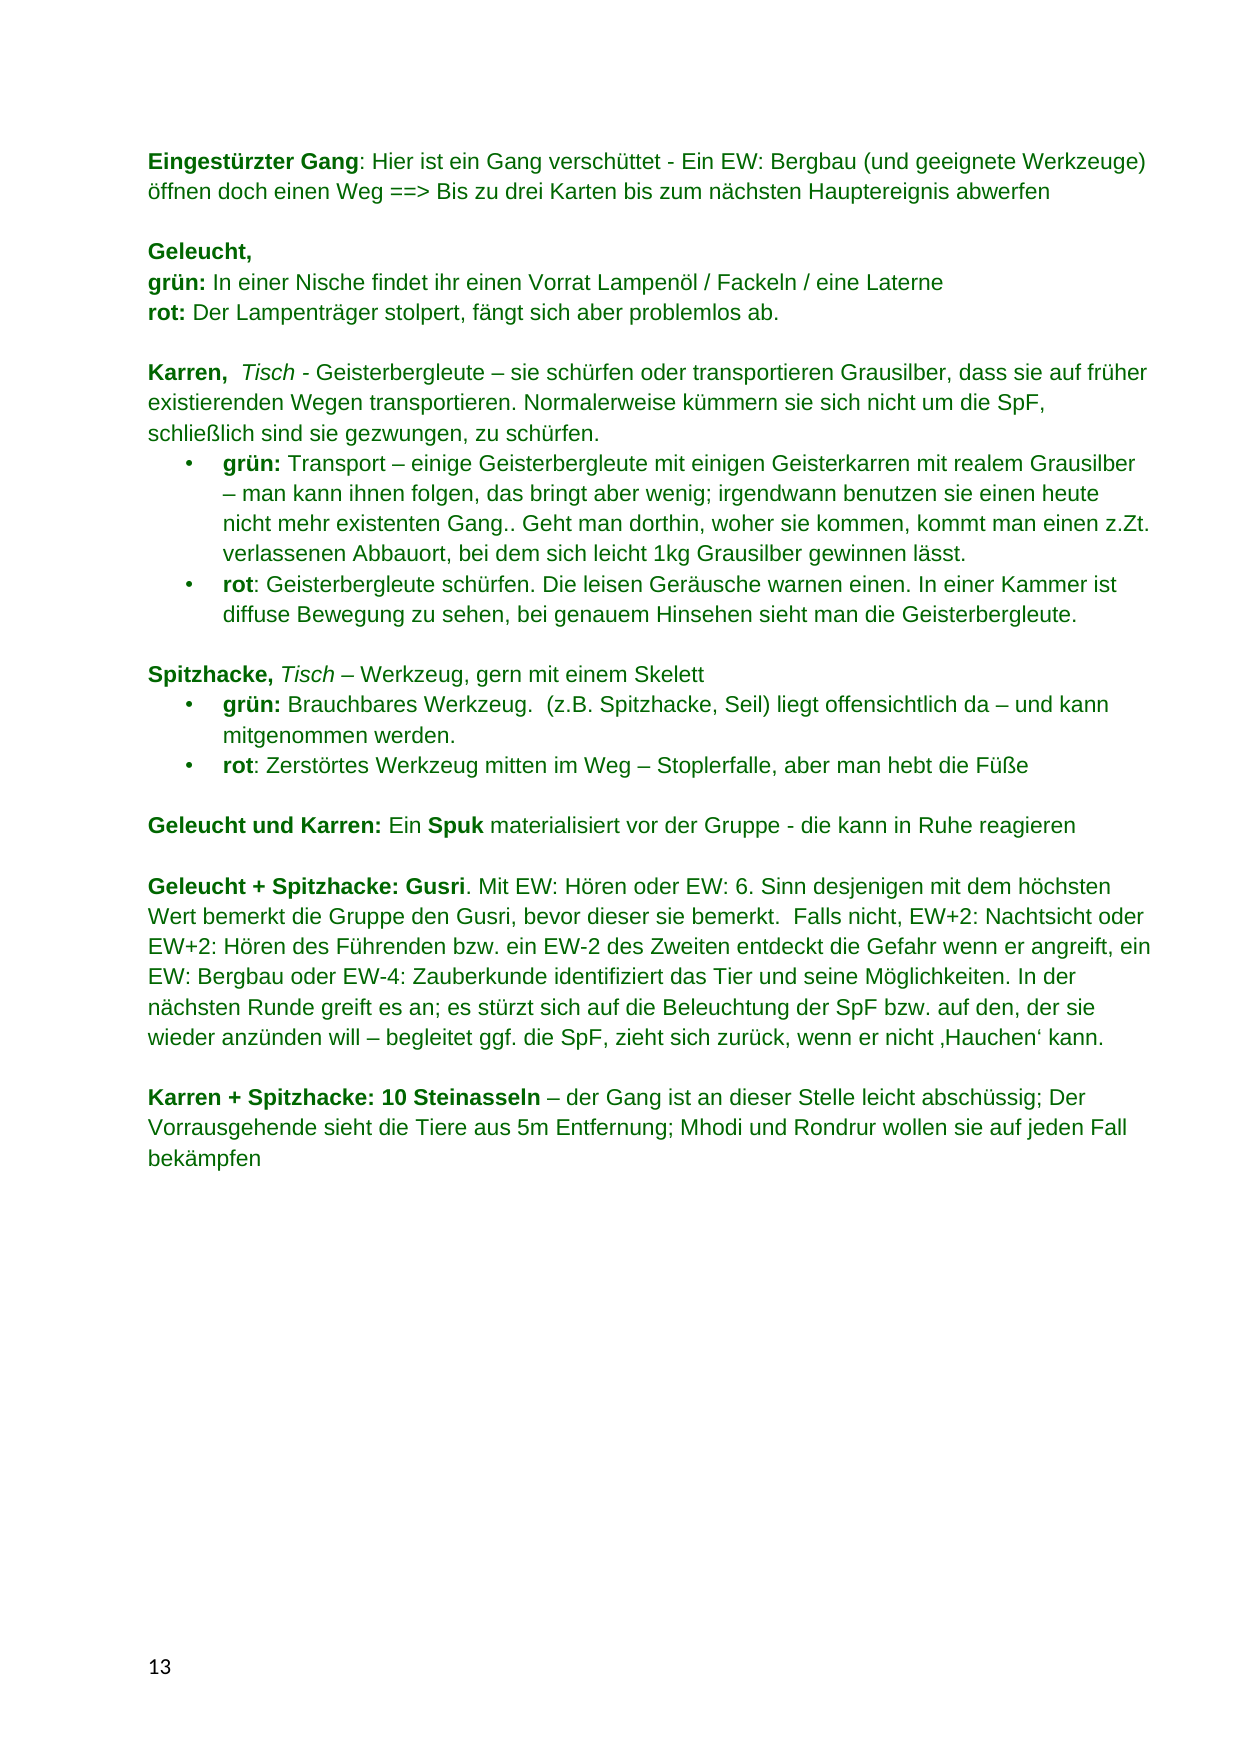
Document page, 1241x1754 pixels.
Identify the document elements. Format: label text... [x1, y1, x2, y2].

text Geleucht + Spitzhacke: Gusri. Mit EW: Hören oder EW: 6. Sinn desjenigen mit dem höchsten Wert bemerkt die Gruppe den Gusri, bevor dieser sie bemerkt. Falls nicht, EW+2: Nachtsicht oder EW+2: Hören des Führenden bzw. ein EW-2 des Zweiten entdeckt die Gefahr wenn er angreift, ein EW: Bergbau oder EW-4: Zauberkunde identifiziert das Tier und seine Möglichkeiten. In der nächsten Runde greift es an; es stürzt sich auf die Beleuchtung der SpF bzw. auf den, der sie wieder anzünden will – begleitet ggf. die SpF, zieht sich zurück, wenn er nicht ‚Hauchen‘ kann. [148, 873, 1152, 1050]
text rot: Der Lampenträger stolpert, fängt sich aber problemlos ab. [148, 299, 1152, 325]
list grün: Transport – einige Geisterbergleute mit einigen Geisterkarren mit realem Grausilber – man kann ihnen folgen, das bringt aber wenig; irgendwann benutzen sie einen heute nicht mehr existenten Gang.. Geht man dorthin, woher sie kommen, kommt man einen z.Zt. verlassenen Abbauort, bei dem sich leicht 1kg Grausilber gewinnen lässt. [185, 450, 1152, 567]
text Spitzhacke, Tisch – Werkzeug, gern mit einem Skelett [148, 661, 1152, 687]
text Karren, Tisch - Geisterbergleute – sie schürfen oder transportieren Grausilber, dass sie auf früher existierenden Wegen transportieren. Normalerweise kümmern sie sich nicht um die SpF, schließlich sind sie gezwungen, zu schürfen. [148, 359, 1152, 446]
text Geleucht, [148, 238, 1152, 264]
text Eingestürzter Gang: Hier ist ein Gang verschüttet - Ein EW: Bergbau (und geeignete Werkzeuge) öffnen doch einen Weg ==> Bis zu drei Karten bis zum nächsten Hauptereignis abwerfen [148, 148, 1152, 204]
text Karren + Spitzhacke: 10 Steinasseln – der Gang ist an dieser Stelle leicht abschüssig; Der Vorrausgehende sieht die Tiere aus 5m Entfernung; Mhodi und Rondrur wollen sie auf jeden Fall bekämpfen [148, 1084, 1152, 1171]
text Geleucht und Karren: Ein Spuk materialisiert vor der Gruppe - die kann in Ruhe reagieren [148, 812, 1152, 838]
text grün: In einer Nische findet ihr einen Vorrat Lampenöl / Fackeln / eine Laterne [148, 268, 1152, 295]
list rot: Zerstörtes Werkzeug mitten im Weg – Stoplerfalle, aber man hebt die Füße [185, 752, 1152, 778]
list grün: Brauchbares Werkzeug. (z.B. Spitzhacke, Seil) liegt offensichtlich da – und kann mitgenommen werden. [185, 691, 1152, 748]
list rot: Geisterbergleute schürfen. Die leisen Geräusche warnen einen. In einer Kammer ist diffuse Bewegung zu sehen, bei genauem Hinsehen sieht man die Geisterbergleute. [185, 571, 1152, 627]
